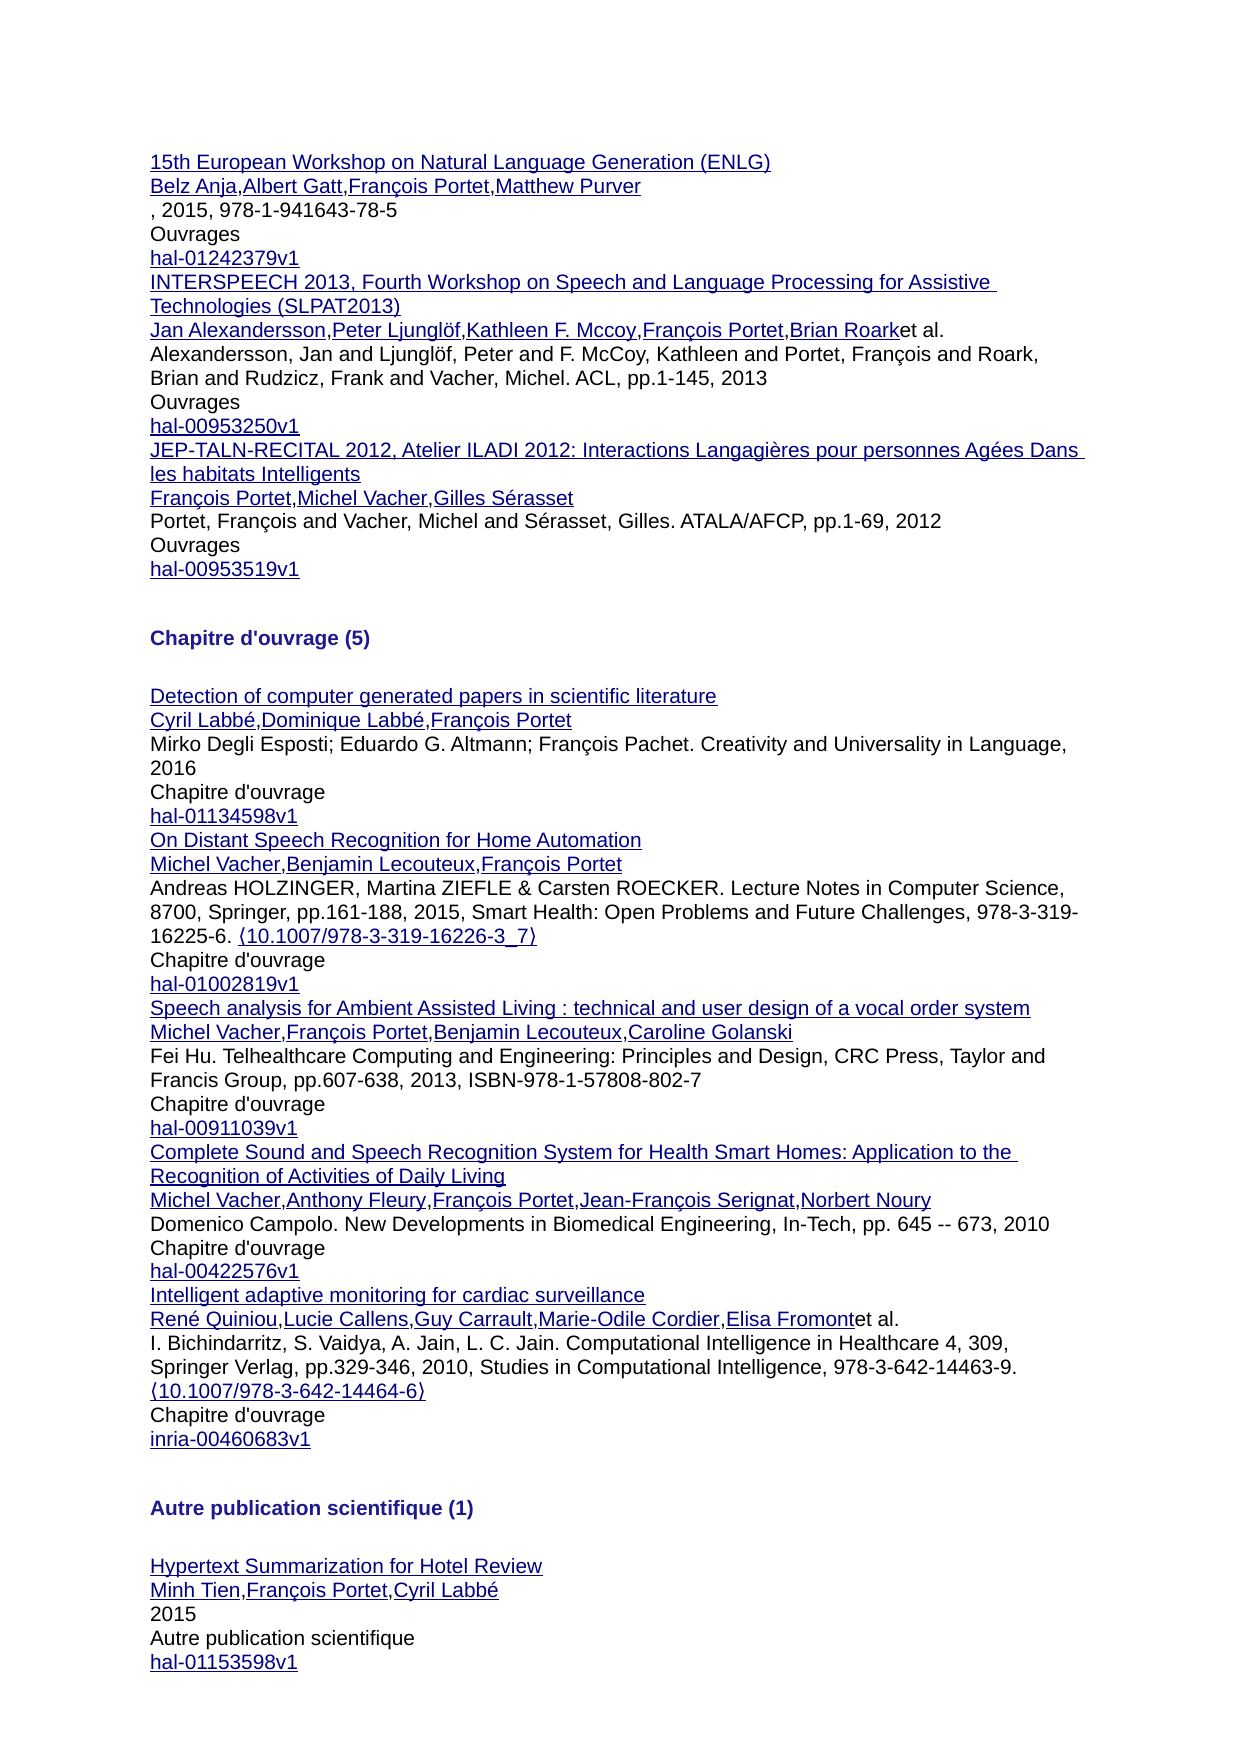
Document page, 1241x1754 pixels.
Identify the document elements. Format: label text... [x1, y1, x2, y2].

table_header Detection of computer generated papers in scientific literature Cyril Labbé,Dominique Labbé,François Portet Mirko Degli Esposti; Eduardo G. Altmann; François Pachet. Creativity and Universality in Language, 2016 Chapitre d'ouvrage hal-01134598v1 [150, 684, 1090, 828]
table_cell INTERSPEECH 2013, Fourth Workshop on Speech and Language Processing for Assistive Technologies (SLPAT2013) Jan Alexandersson,Peter Ljunglöf,Kathleen F. Mccoy,François Portet,Brian Roarket al. Alexandersson, Jan and Ljunglöf, Peter and F. McCoy, Kathleen and Portet, François and Roark, Brian and Rudzicz, Frank and Vacher, Michel. ACL, pp.1-145, 2013 Ouvrages hal-00953250v1 [150, 270, 1090, 437]
table_cell Intelligent adaptive monitoring for cardiac surveillance René Quiniou,Lucie Callens,Guy Carrault,Marie-Odile Cordier,Elisa Fromontet al. I. Bichindarritz, S. Vaidya, A. Jain, L. C. Jain. Computational Intelligence in Healthcare 4, 309, Springer Verlag, pp.329-346, 2010, Studies in Computational Intelligence, 978-3-642-14463-9. ⟨10.1007/978-3-642-14464-6⟩ Chapitre d'ouvrage inria-00460683v1 [150, 1283, 1090, 1451]
table_cell JEP-TALN-RECITAL 2012, Atelier ILADI 2012: Interactions Langagières pour personnes Agées Dans les habitats Intelligents François Portet,Michel Vacher,Gilles Sérasset Portet, François and Vacher, Michel and Sérasset, Gilles. ATALA/AFCP, pp.1-69, 2012 Ouvrages hal-00953519v1 [150, 438, 1090, 581]
subtitle Autre publication scientifique (1) [150, 1496, 1090, 1520]
table_header 15th European Workshop on Natural Language Generation (ENLG) Belz Anja,Albert Gatt,François Portet,Matthew Purver , 2015, 978-1-941643-78-5 Ouvrages hal-01242379v1 [150, 150, 1090, 270]
subtitle Chapitre d'ouvrage (5) [150, 626, 1090, 650]
table_cell Speech analysis for Ambient Assisted Living : technical and user design of a vocal order system Michel Vacher,François Portet,Benjamin Lecouteux,Caroline Golanski Fei Hu. Telhealthcare Computing and Engineering: Principles and Design, CRC Press, Taylor and Francis Group, pp.607-638, 2013, ISBN-978-1-57808-802-7 Chapitre d'ouvrage hal-00911039v1 [150, 996, 1090, 1139]
table_header Hypertext Summarization for Hotel Review Minh Tien,François Portet,Cyril Labbé 2015 Autre publication scientifique hal-01153598v1 [150, 1554, 1090, 1674]
table_cell On Distant Speech Recognition for Home Automation Michel Vacher,Benjamin Lecouteux,François Portet Andreas HOLZINGER, Martina ZIEFLE & Carsten ROECKER. Lecture Notes in Computer Science, 8700, Springer, pp.161-188, 2015, Smart Health: Open Problems and Future Challenges, 978-3-319-16225-6. ⟨10.1007/978-3-319-16226-3_7⟩ Chapitre d'ouvrage hal-01002819v1 [150, 828, 1090, 996]
table_cell Complete Sound and Speech Recognition System for Health Smart Homes: Application to the Recognition of Activities of Daily Living Michel Vacher,Anthony Fleury,François Portet,Jean-François Serignat,Norbert Noury Domenico Campolo. New Developments in Biomedical Engineering, In-Tech, pp. 645 -- 673, 2010 Chapitre d'ouvrage hal-00422576v1 [150, 1140, 1090, 1283]
